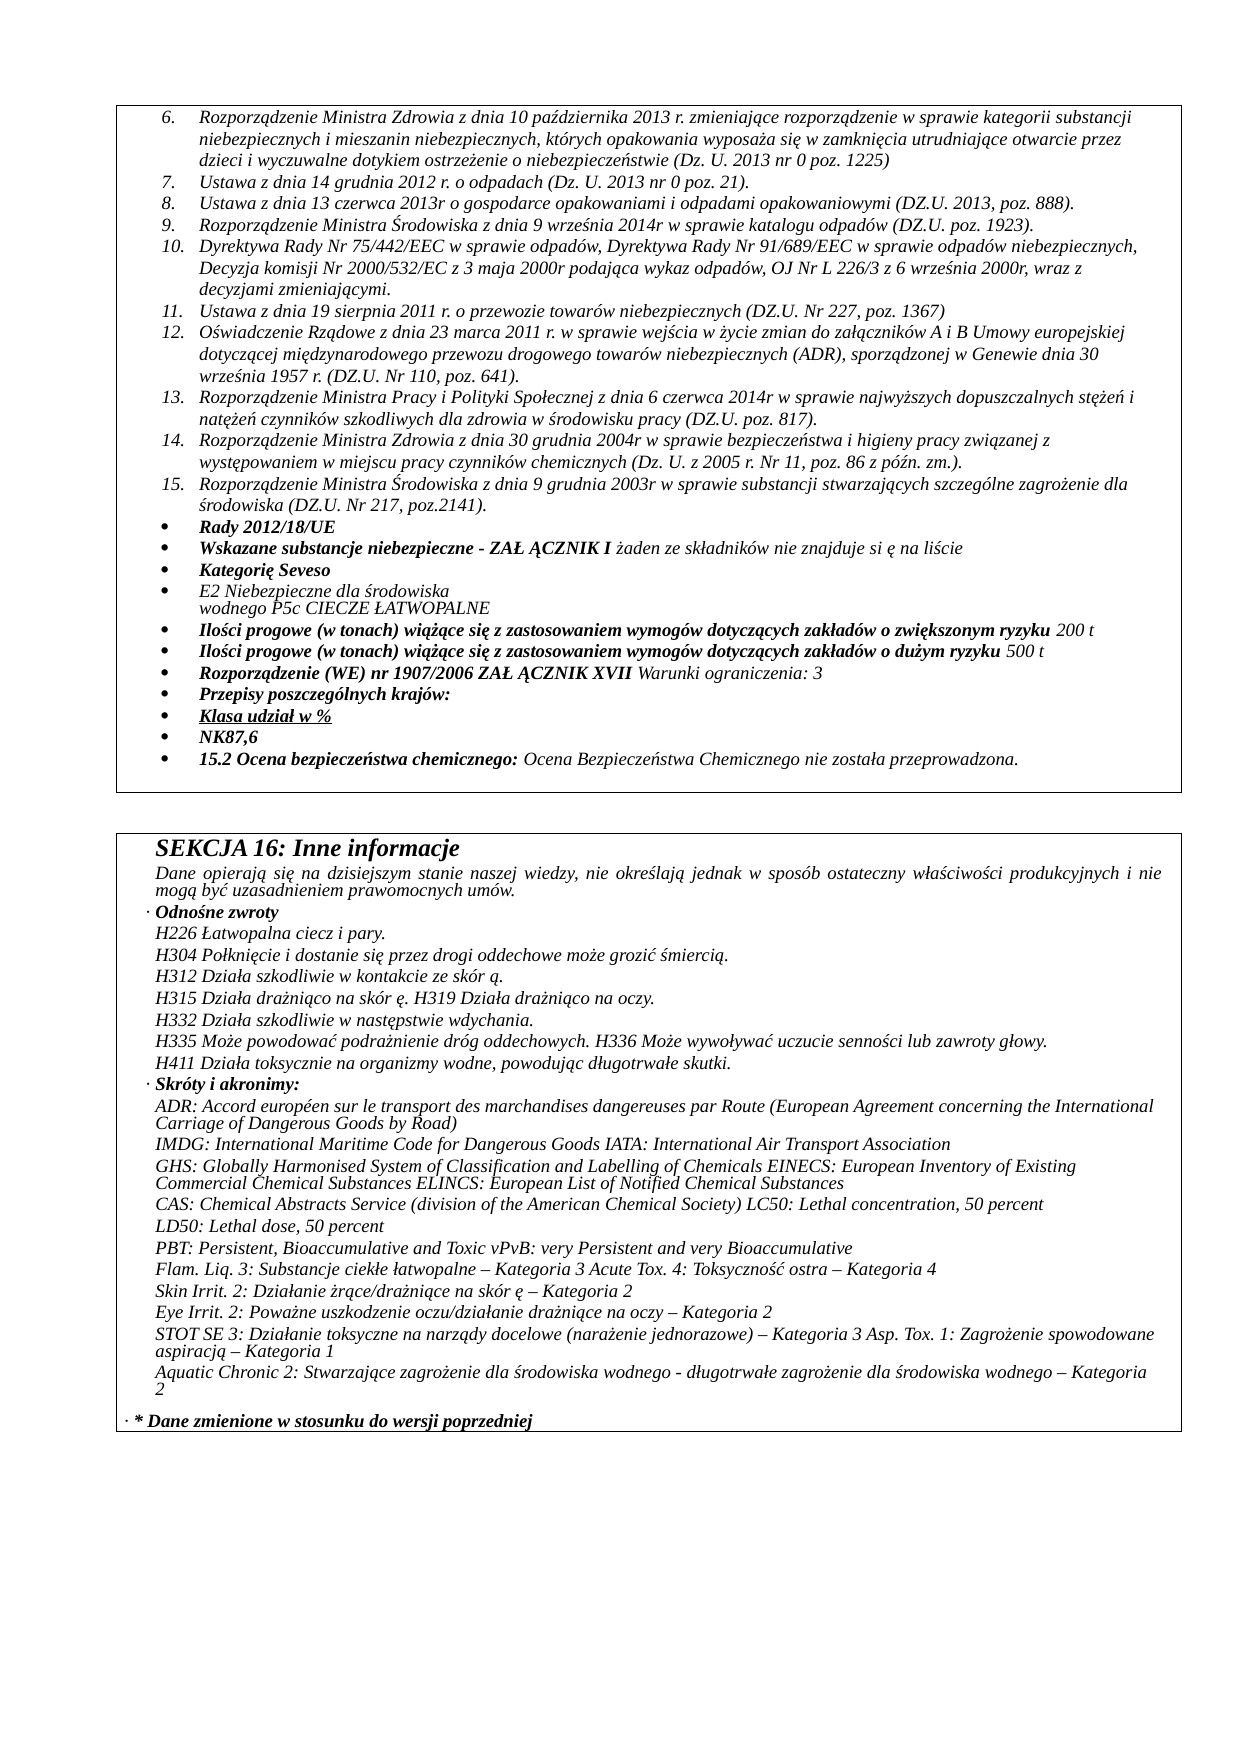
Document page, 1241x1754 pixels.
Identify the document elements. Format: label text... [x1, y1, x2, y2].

table_header SEKCJA 16: Inne informacje Dane opierają się na dzisiejszym stanie naszej wiedzy, nie określają jednak w sposób ostateczny właściwości produkcyjnych i nie mogą być uzasadnieniem prawomocnych umów. Odnośne zwroty H226 Łatwopalna ciecz i pary. H304 Połknięcie i dostanie się przez drogi oddechowe może grozić śmiercią. H312 Działa szkodliwie w kontakcie ze skór ą. H315 Działa drażniąco na skór ę. H319 Działa drażniąco na oczy. H332 Działa szkodliwie w następstwie wdychania. H335 Może powodować podrażnienie dróg oddechowych. H336 Może wywoływać uczucie senności lub zawroty głowy. H411 Działa toksycznie na organizmy wodne, powodując długotrwałe skutki. Skróty i akronimy: ADR: Accord européen sur le transport des marchandises dangereuses par Route (European Agreement concerning the International Carriage of Dangerous Goods by Road) IMDG: International Maritime Code for Dangerous Goods IATA: International Air Transport Association GHS: Globally Harmonised System of Classification and Labelling of Chemicals EINECS: European Inventory of Existing Commercial Chemical Substances ELINCS: European List of Notified Chemical Substances CAS: Chemical Abstracts Service (division of the American Chemical Society) LC50: Lethal concentration, 50 percent LD50: Lethal dose, 50 percent PBT: Persistent, Bioaccumulative and Toxic vPvB: very Persistent and very Bioaccumulative Flam. Liq. 3: Substancje ciekłe łatwopalne – Kategoria 3 Acute Tox. 4: Toksyczność ostra – Kategoria 4 Skin Irrit. 2: Działanie żrące/drażniące na skór ę – Kategoria 2 Eye Irrit. 2: Poważne uszkodzenie oczu/działanie drażniące na oczy – Kategoria 2 STOT SE 3: Działanie toksyczne na narządy docelowe (narażenie jednorazowe) – Kategoria 3 Asp. Tox. 1: Zagrożenie spowodowane aspiracją – Kategoria 1 Aquatic Chronic 2: Stwarzające zagrożenie dla środowiska wodnego - długotrwałe zagrożenie dla środowiska wodnego – Kategoria 2 · * Dane zmienione w stosunku do wersji poprzedniej [117, 834, 1181, 1431]
table_header SEKCJA 15: Informacje dotyczące przepisów prawnych 15.1 Przepisy prawne dotyczące bezpieczeństwa, zdrowia i ochrony środowiska specyficzne dla substancji i mieszaniny Rozporządzenie (WE) nr 1907/2006 Parlamentu Europejskiego i Rady z dnia 18 grudnia 2006r w sprawie rejestracji, oceny, udzielania zezwoleń, stosowanych ograniczeń w zakresie chemikaliów (REACH) z późn. zm. ROZPORZĄDZENIE KOMISJI (UE) 2015/830 z dnia 28 maja 2015 r. zmieniające rozporządzenie (WE) nr 1907/2006 Parlamentu Europejskiego i Rady w sprawie rejestracji, oceny, udzielania zezwoleń i stosowanych ograniczeń w zakresie chemikaliów (REACH) Rozporządzenie Parlamentu Europejskiego i Rady z dnia 16 grudnia 2008r nr 1272/2008 (CLP) z późn. zm. Ustawa z dnia 25 lutego 2011r. o substancjach chemicznych i ich mieszaninach (DZ.U. Nr 63, poz. 322.z późn. zm.). Rozporządzenie Ministra Zdrowia z dnia 10 października 2013 r. zmieniające rozporządzenie w sprawie kategorii substancji niebezpiecznych i mieszanin niebezpiecznych, których opakowania wyposaża się w zamknięcia utrudniające otwarcie przez dzieci i wyczuwalne dotykiem ostrzeżenie o niebezpieczeństwie (Dz. U. 2013 nr 0 poz. 1225) Ustawa z dnia 14 grudnia 2012 r. o odpadach (Dz. U. 2013 nr 0 poz. 21). Ustawa z dnia 13 czerwca 2013r o gospodarce opakowaniami i odpadami opakowaniowymi (DZ.U. 2013, poz. 888). Rozporządzenie Ministra Środowiska z dnia 9 września 2014r w sprawie katalogu odpadów (DZ.U. poz. 1923). Dyrektywa Rady Nr 75/442/EEC w sprawie odpadów, Dyrektywa Rady Nr 91/689/EEC w sprawie odpadów niebezpiecznych, Decyzja komisji Nr 2000/532/EC z 3 maja 2000r podająca wykaz odpadów, OJ Nr L 226/3 z 6 września 2000r, wraz z decyzjami zmieniającymi. Ustawa z dnia 19 sierpnia 2011 r. o przewozie towarów niebezpiecznych (DZ.U. Nr 227, poz. 1367) Oświadczenie Rządowe z dnia 23 marca 2011 r. w sprawie wejścia w życie zmian do załączników A i B Umowy europejskiej dotyczącej międzynarodowego przewozu drogowego towarów niebezpiecznych (ADR), sporządzonej w Genewie dnia 30 września 1957 r. (DZ.U. Nr 110, poz. 641). Rozporządzenie Ministra Pracy i Polityki Społecznej z dnia 6 czerwca 2014r w sprawie najwyższych dopuszczalnych stężeń i natężeń czynników szkodliwych dla zdrowia w środowisku pracy (DZ.U. poz. 817). Rozporządzenie Ministra Zdrowia z dnia 30 grudnia 2004r w sprawie bezpieczeństwa i higieny pracy związanej z występowaniem w miejscu pracy czynników chemicznych (Dz. U. z 2005 r. Nr 11, poz. 86 z późn. zm.). Rozporządzenie Ministra Środowiska z dnia 9 grudnia 2003r w sprawie substancji stwarzających szczególne zagrożenie dla środowiska (DZ.U. Nr 217, poz.2141). Rady 2012/18/UE Wskazane substancje niebezpieczne - ZAŁ ĄCZNIK I żaden ze składników nie znajduje si ę na liście Kategorię Seveso E2 Niebezpieczne dla środowiska wodnego P5c CIECZE ŁATWOPALNE Ilości progowe (w tonach) wiążące się z zastosowaniem wymogów dotyczących zakładów o zwiększonym ryzyku 200 t Ilości progowe (w tonach) wiążące się z zastosowaniem wymogów dotyczących zakładów o dużym ryzyku 500 t Rozporządzenie (WE) nr 1907/2006 ZAŁ ĄCZNIK XVII Warunki ograniczenia: 3 Przepisy poszczególnych krajów: Klasa udział w % NK87,6 15.2 Ocena bezpieczeństwa chemicznego: Ocena Bezpieczeństwa Chemicznego nie została przeprowadzona. [117, 106, 1181, 792]
